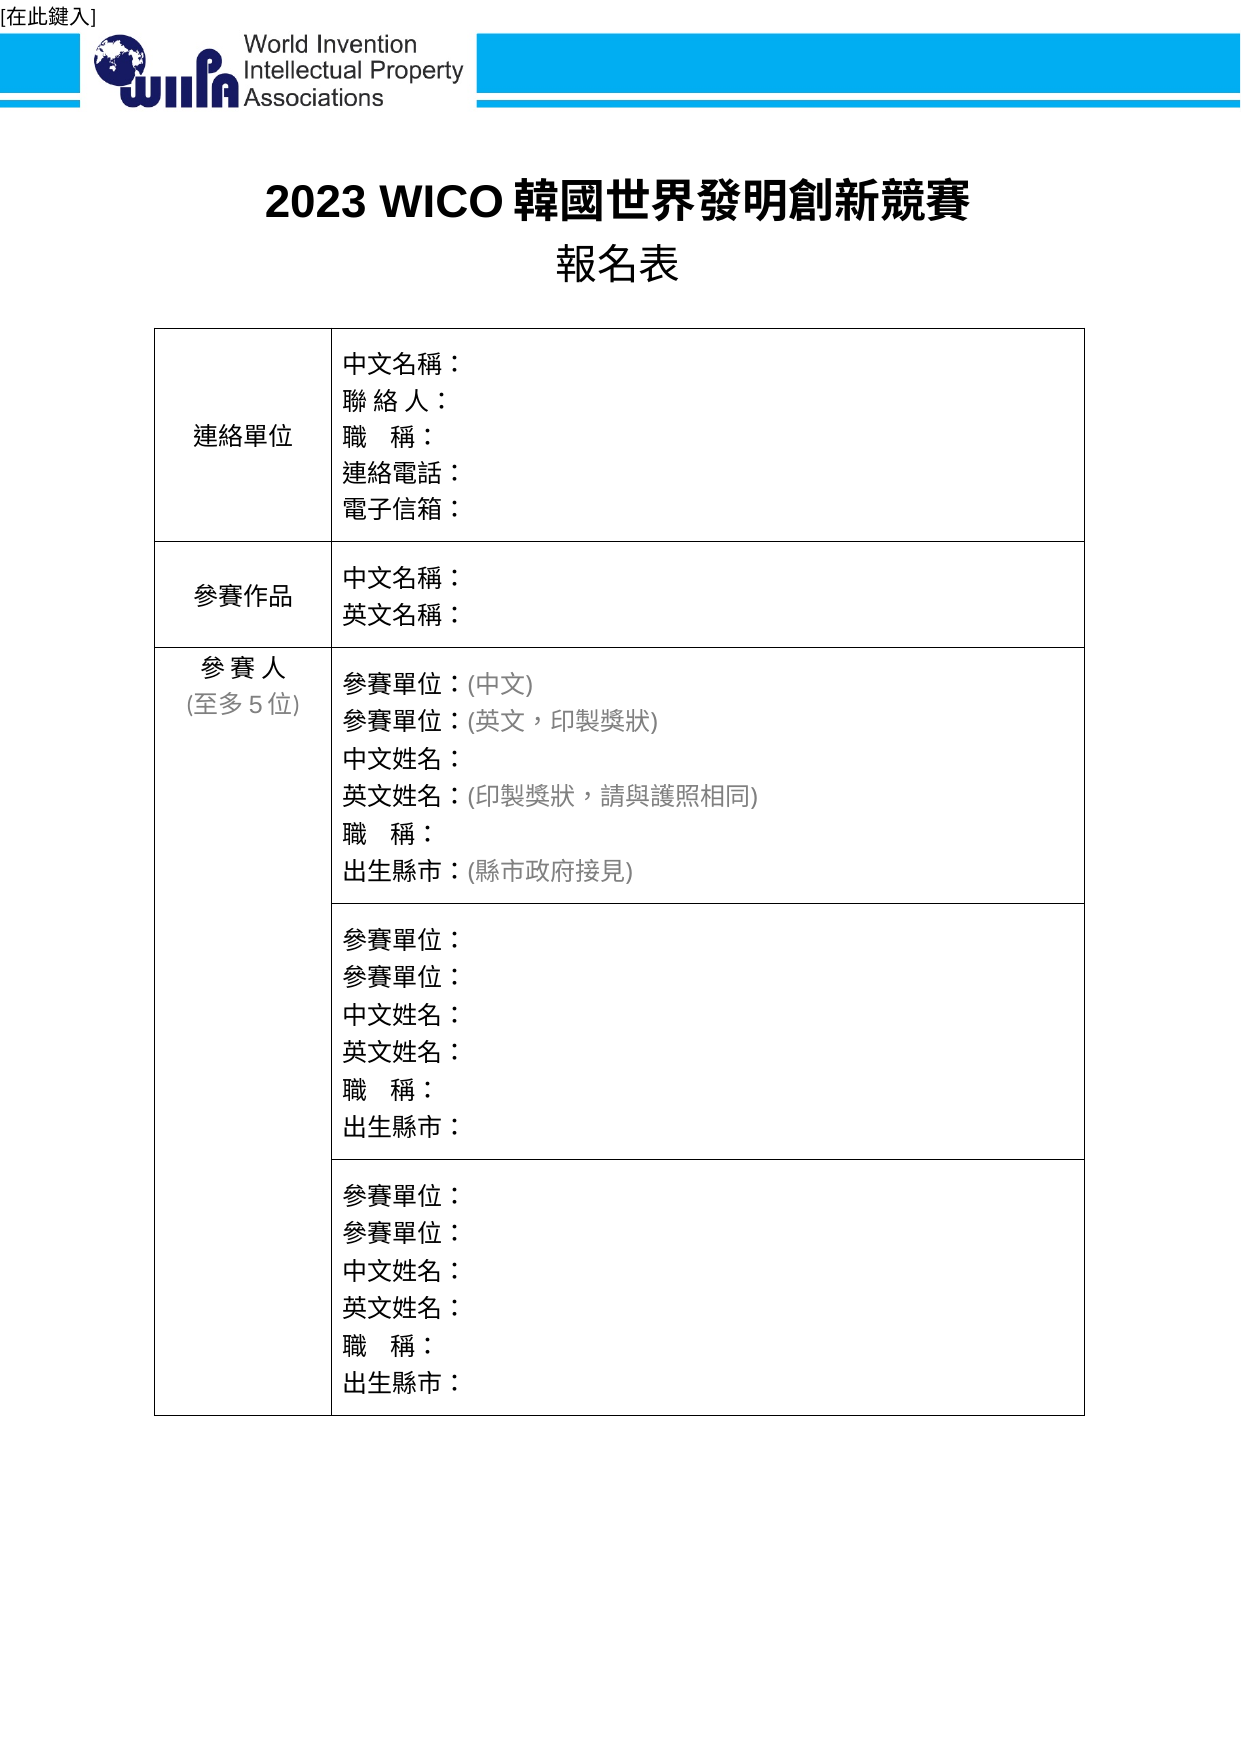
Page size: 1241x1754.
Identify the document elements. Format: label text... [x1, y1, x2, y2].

table_cell 參賽單位： 參賽單位： 中文姓名： 英文姓名： 職 稱： 出生縣市： [332, 1160, 1084, 1415]
table_cell 參賽單位：(中文) 參賽單位：(英文，印製獎狀) 中文姓名： 英文姓名：(印製獎狀，請與護照相同) 職 稱： 出生縣市：(縣市政府接見) [332, 648, 1084, 903]
table_cell 中文名稱： 英文名稱： [332, 542, 1084, 647]
table_header 連絡單位 [155, 329, 331, 541]
table_header 中文名稱： 聯 絡 人： 職 稱： 連絡電話： 電子信箱： [332, 329, 1084, 541]
table_cell 參賽單位： 參賽單位： 中文姓名： 英文姓名： 職 稱： 出生縣市： [332, 904, 1084, 1159]
table_cell 參賽作品 [155, 542, 331, 647]
table_cell 參 賽 人 (至多5位) [155, 648, 331, 1415]
